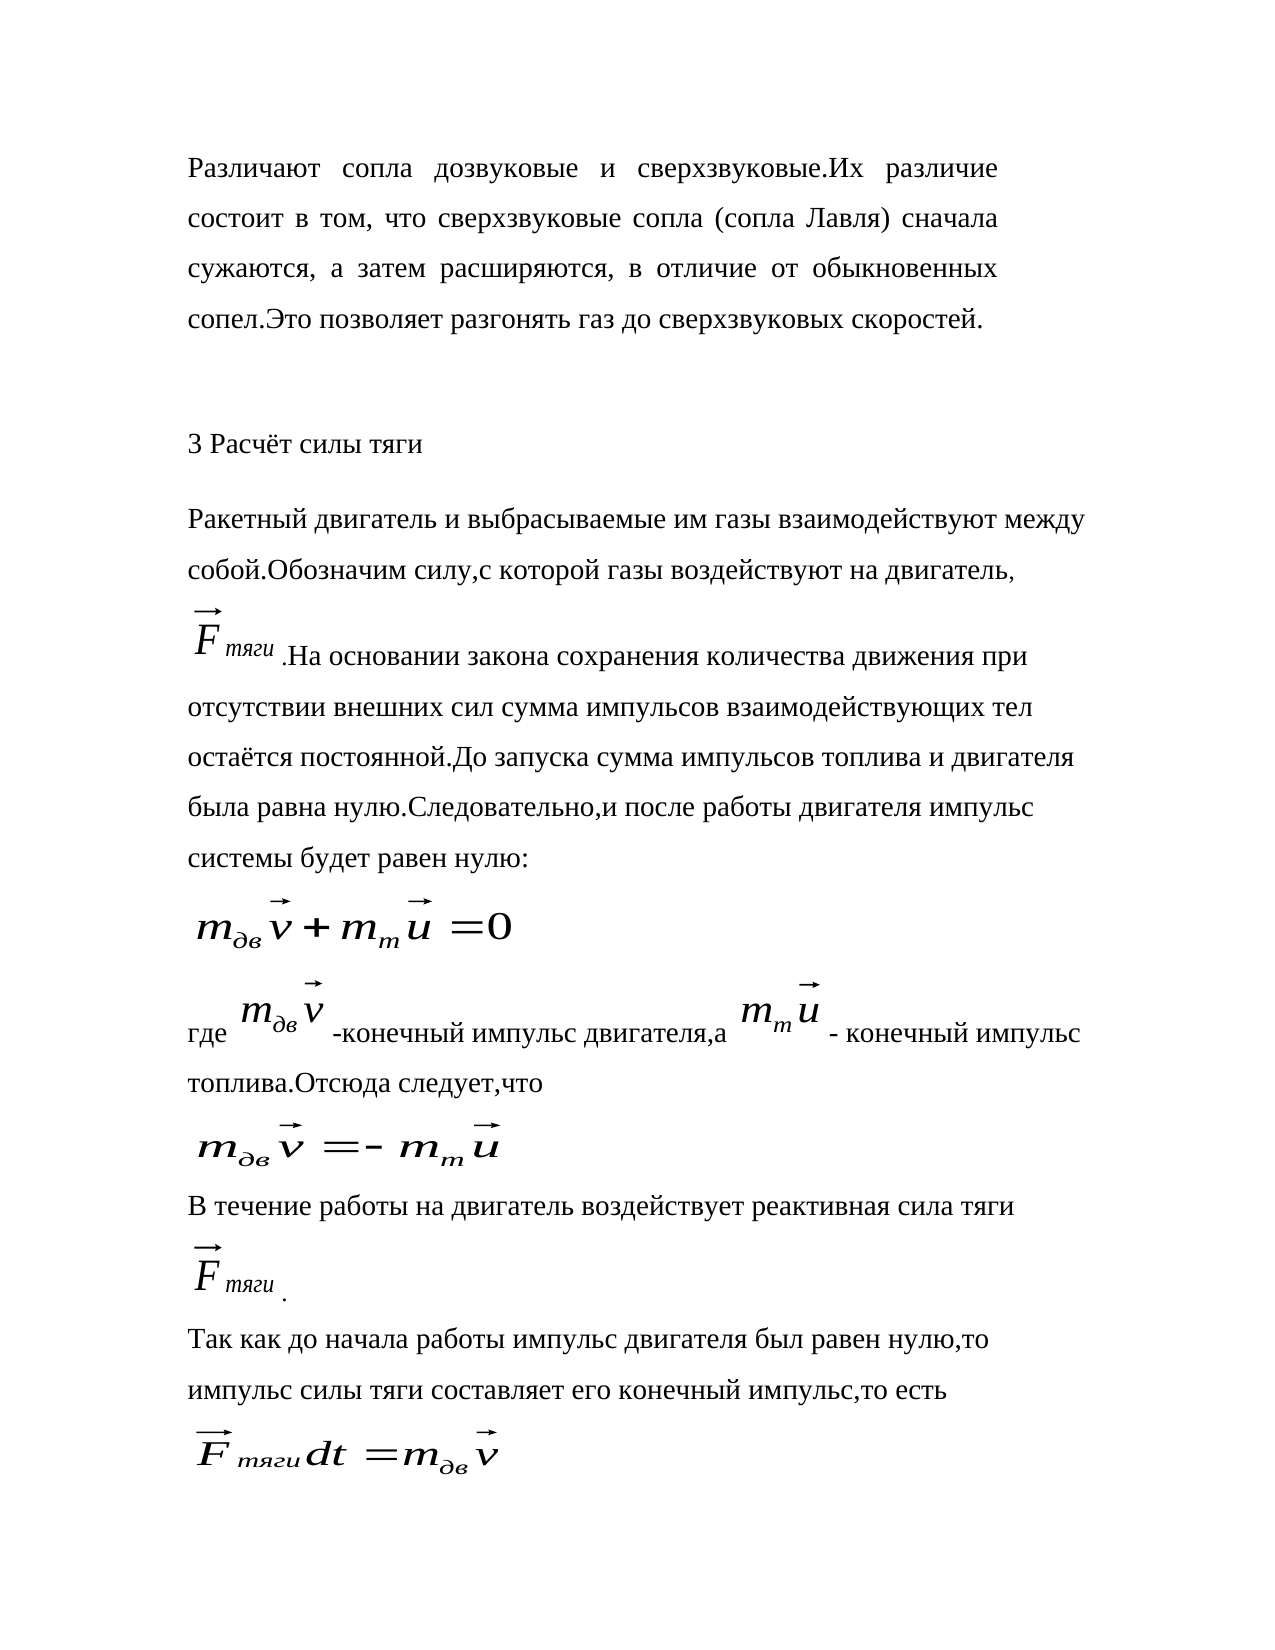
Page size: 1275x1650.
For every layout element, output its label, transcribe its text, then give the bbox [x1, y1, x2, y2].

text где -конечный импульс двигателя,а - конечный импульс топлива.Отсюда следует,что [187, 972, 1087, 1099]
subtitle 3 Расчёт силы тяги [187, 426, 999, 460]
text Так как до начала работы импульс двигателя был равен нулю,то импульс силы тяги составляет его конечный импульс,то есть [187, 1322, 1087, 1406]
text Ракетный двигатель и выбрасываемые им газы взаимодействуют между собой.Обозначим силу,с которой газы воздействуют на двигатель,.На основании закона сохранения количества движения при отсутствии внешних сил сумма импульсов взаимодействующих тел остаётся постоянной.До запуска сумма импульсов топлива и двигателя была равна нулю.Следовательно,и после работы двигателя импульс системы будет равен нулю: [187, 502, 1087, 873]
text В течение работы на двигатель воздействует реактивная сила тяги . [187, 1188, 1087, 1307]
subtitle Различают сопла дозвуковые и сверхзвуковые.Их различие состоит в том, что сверхзвуковые сопла (сопла Лавля) сначала сужаются, а затем расширяются, в отличие от обыкновенных сопел.Это позволяет разгонять газ до сверхзвуковых скоростей. [187, 150, 999, 334]
